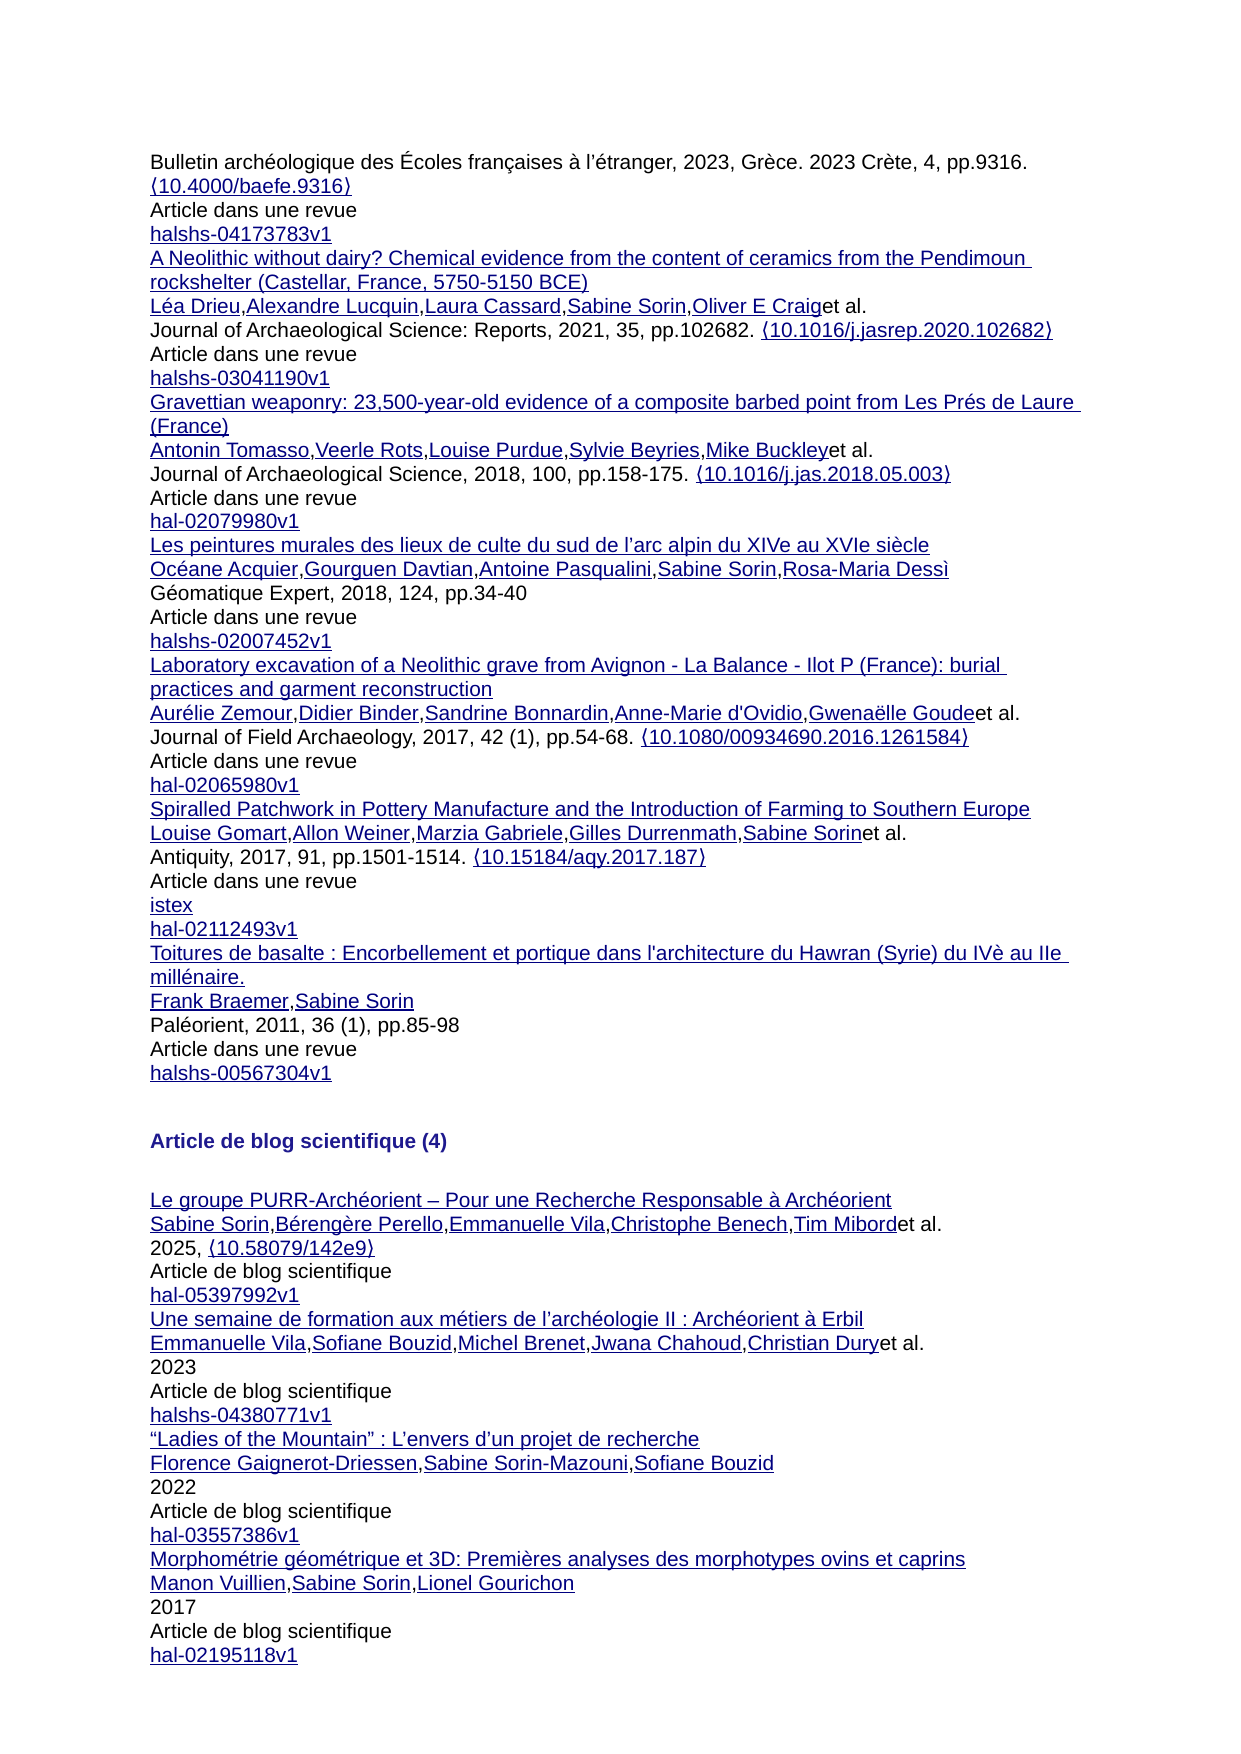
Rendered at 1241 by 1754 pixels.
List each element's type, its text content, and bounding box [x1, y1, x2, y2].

table_cell Bulletin archéologique des Écoles françaises à l’étranger, 2023, Grèce. 2023 Crète, 4, pp.9316. ⟨10.4000/baefe.9316⟩ Article dans une revue halshs-04173783v1 [150, 150, 1090, 246]
table_cell “Ladies of the Mountain” : L’envers d’un projet de recherche Florence Gaignerot-Driessen,Sabine Sorin-Mazouni,Sofiane Bouzid 2022 Article de blog scientifique hal-03557386v1 [150, 1427, 1090, 1547]
table_cell Une semaine de formation aux métiers de l’archéologie II : Archéorient à Erbil Emmanuelle Vila,Sofiane Bouzid,Michel Brenet,Jwana Chahoud,Christian Duryet al. 2023 Article de blog scientifique halshs-04380771v1 [150, 1307, 1090, 1427]
table_cell Les peintures murales des lieux de culte du sud de l’arc alpin du XIVe au XVIe siècle Océane Acquier,Gourguen Davtian,Antoine Pasqualini,Sabine Sorin,Rosa-Maria Dessì Géomatique Expert, 2018, 124, pp.34-40 Article dans une revue halshs-02007452v1 [150, 533, 1090, 653]
table_cell Spiralled Patchwork in Pottery Manufacture and the Introduction of Farming to Southern Europe Louise Gomart,Allon Weiner,Marzia Gabriele,Gilles Durrenmath,Sabine Sorinet al. Antiquity, 2017, 91, pp.1501-1514. ⟨10.15184/aqy.2017.187⟩ Article dans une revue istex hal-02112493v1 [150, 797, 1090, 941]
subtitle Article de blog scientifique (4) [150, 1129, 1090, 1153]
table_cell Gravettian weaponry: 23,500-year-old evidence of a composite barbed point from Les Prés de Laure (France) Antonin Tomasso,Veerle Rots,Louise Purdue,Sylvie Beyries,Mike Buckleyet al. Journal of Archaeological Science, 2018, 100, pp.158-175. ⟨10.1016/j.jas.2018.05.003⟩ Article dans une revue hal-02079980v1 [150, 390, 1090, 533]
table_cell Toitures de basalte : Encorbellement et portique dans l'architecture du Hawran (Syrie) du IVè au IIe millénaire. Frank Braemer,Sabine Sorin Paléorient, 2011, 36 (1), pp.85-98 Article dans une revue halshs-00567304v1 [150, 941, 1090, 1084]
table_header Le groupe PURR-Archéorient – Pour une Recherche Responsable à Archéorient Sabine Sorin,Bérengère Perello,Emmanuelle Vila,Christophe Benech,Tim Mibordet al. 2025, ⟨10.58079/142e9⟩ Article de blog scientifique hal-05397992v1 [150, 1188, 1090, 1307]
table_cell Morphométrie géométrique et 3D: Premières analyses des morphotypes ovins et caprins Manon Vuillien,Sabine Sorin,Lionel Gourichon 2017 Article de blog scientifique hal-02195118v1 [150, 1547, 1090, 1667]
table_cell Laboratory excavation of a Neolithic grave from Avignon - La Balance - Ilot P (France): burial practices and garment reconstruction Aurélie Zemour,Didier Binder,Sandrine Bonnardin,Anne-Marie d'Ovidio,Gwenaëlle Goudeet al. Journal of Field Archaeology, 2017, 42 (1), pp.54-68. ⟨10.1080/00934690.2016.1261584⟩ Article dans une revue hal-02065980v1 [150, 653, 1090, 797]
table_cell A Neolithic without dairy? Chemical evidence from the content of ceramics from the Pendimoun rockshelter (Castellar, France, 5750-5150 BCE) Léa Drieu,Alexandre Lucquin,Laura Cassard,Sabine Sorin,Oliver E Craiget al. Journal of Archaeological Science: Reports, 2021, 35, pp.102682. ⟨10.1016/j.jasrep.2020.102682⟩ Article dans une revue halshs-03041190v1 [150, 246, 1090, 389]
